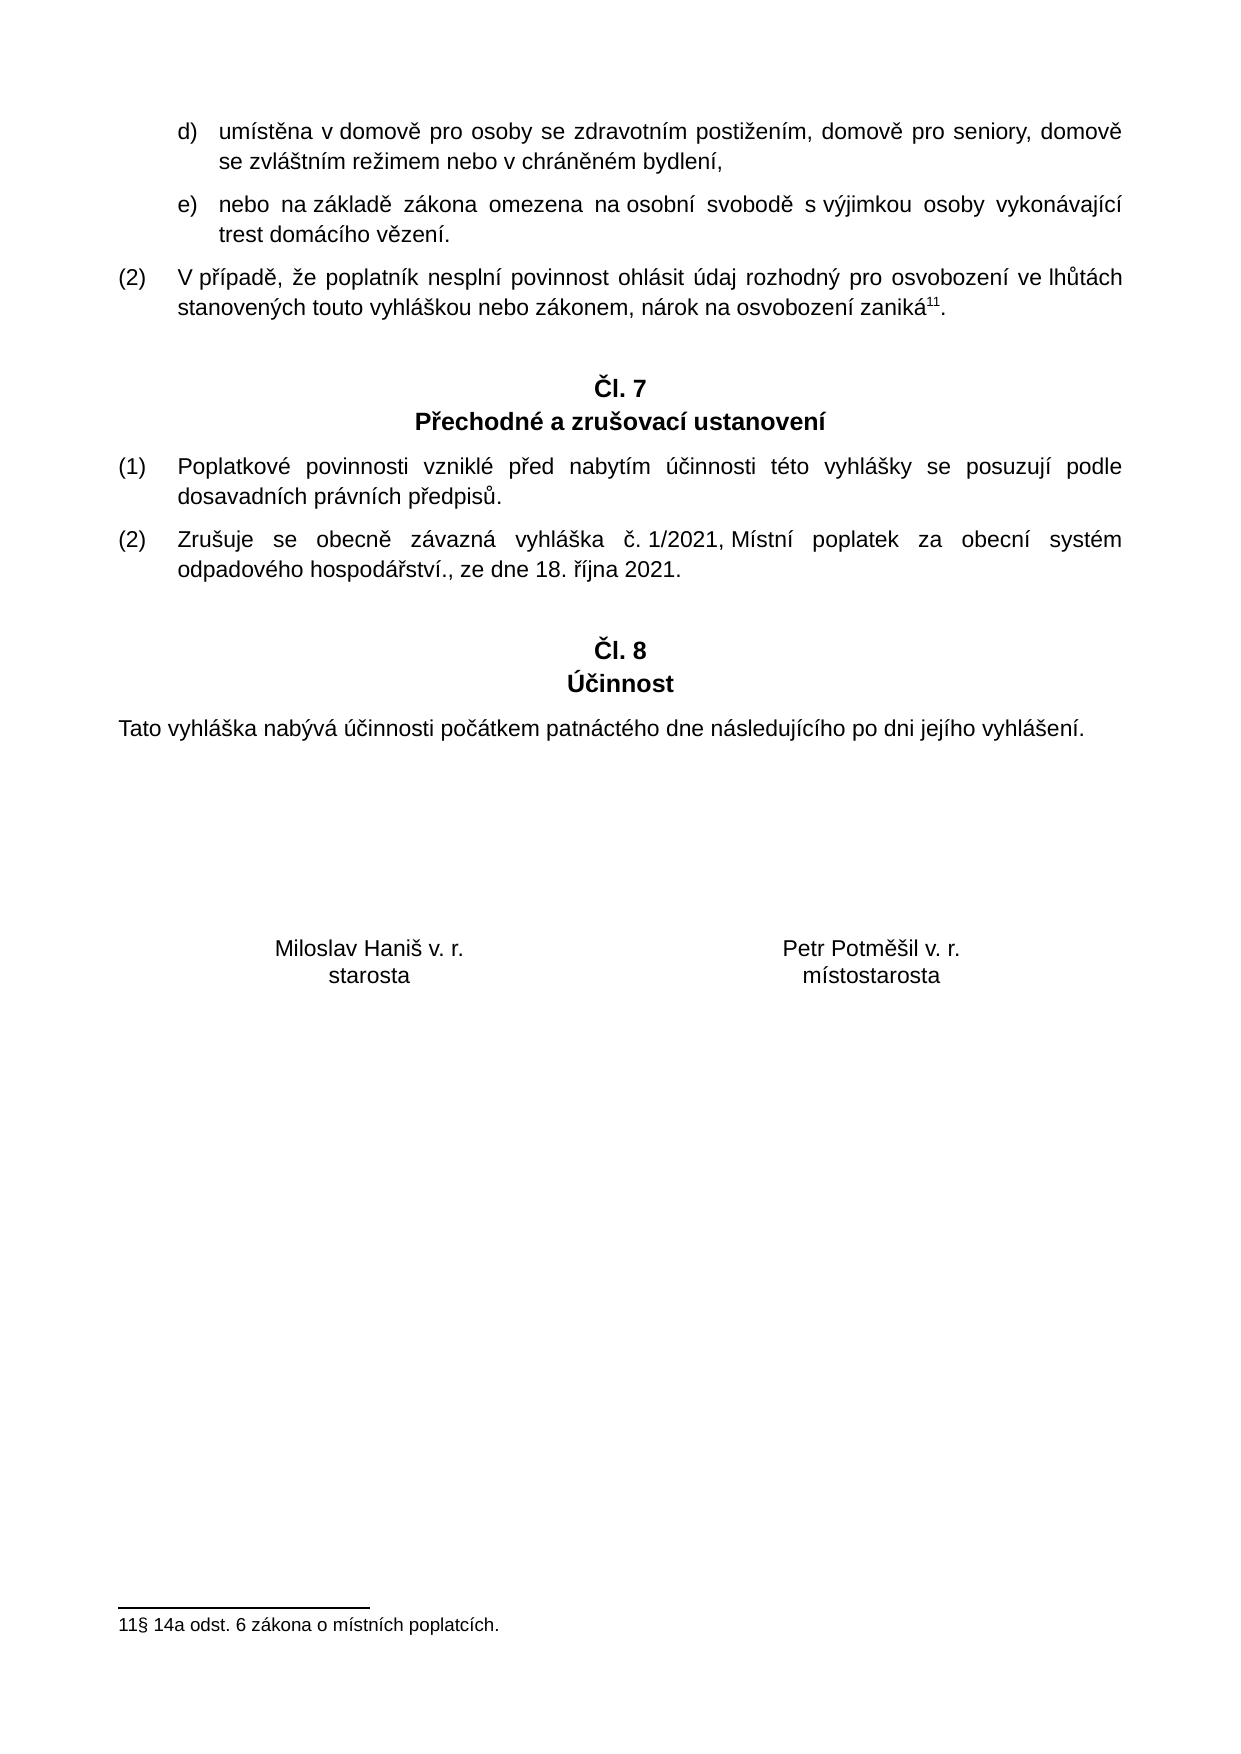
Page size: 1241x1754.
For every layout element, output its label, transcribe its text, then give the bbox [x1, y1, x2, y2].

list § 14a odst. 6 zákona o místních poplatcích. [118, 1614, 1122, 1635]
subtitle Čl. 8 Účinnost [118, 636, 1122, 698]
table_header Miloslav Haniš v. r. starosta [118, 876, 620, 994]
subtitle Čl. 7 Přechodné a zrušovací ustanovení [118, 374, 1122, 436]
table_header Petr Potměšil v. r. místostarosta [620, 876, 1122, 994]
list Poplatkové povinnosti vzniklé před nabytím účinnosti této vyhlášky se posuzují podle dosavadních právních předpisů. [118, 453, 1122, 509]
list nebo na základě zákona omezena na osobní svobodě s výjimkou osoby vykonávající trest domácího vězení. [177, 191, 1122, 248]
table_cell [620, 994, 1122, 1112]
list Zrušuje se obecně závazná vyhláška č. 1/2021, Místní poplatek za obecní systém odpadového hospodářství., ze dne 18. října 2021. [118, 526, 1122, 582]
list V případě, že poplatník nesplní povinnost ohlásit údaj rozhodný pro osvobození ve lhůtách stanovených touto vyhláškou nebo zákonem, nárok na osvobození zaniká. [118, 264, 1122, 321]
list umístěna v domově pro osoby se zdravotním postižením, domově pro seniory, domově se zvláštním režimem nebo v chráněném bydlení, [177, 118, 1122, 175]
text Tato vyhláška nabývá účinnosti počátkem patnáctého dne následujícího po dni jejího vyhlášení. [118, 715, 1122, 741]
table_cell [118, 994, 620, 1112]
